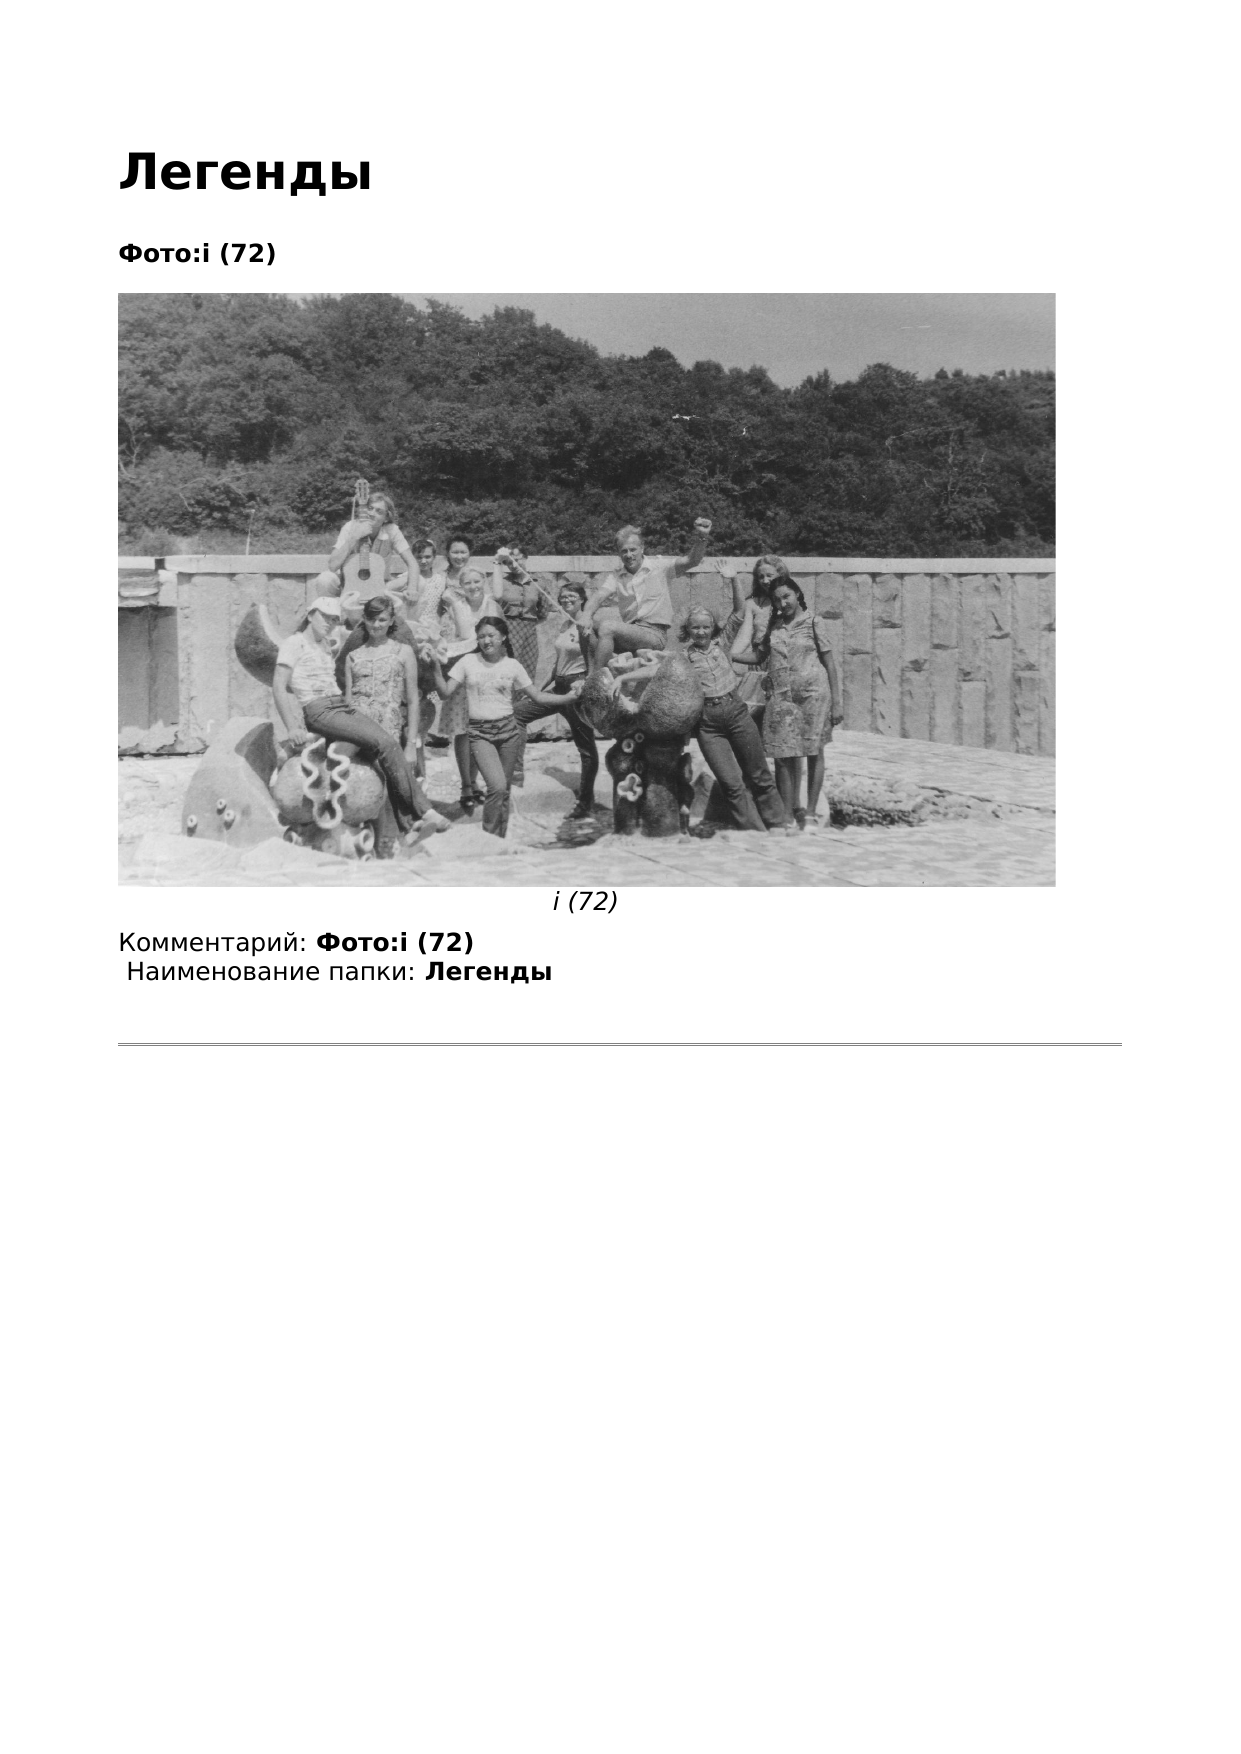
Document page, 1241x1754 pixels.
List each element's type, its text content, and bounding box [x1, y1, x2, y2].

subtitle Фото:i (72) [118, 239, 1122, 268]
text Комментарий: Фото:i (72) Наименование папки: Легенды [118, 928, 1122, 1016]
subtitle Легенды [118, 143, 1122, 201]
picture [118, 293, 1056, 887]
text i (72) [118, 887, 1056, 916]
